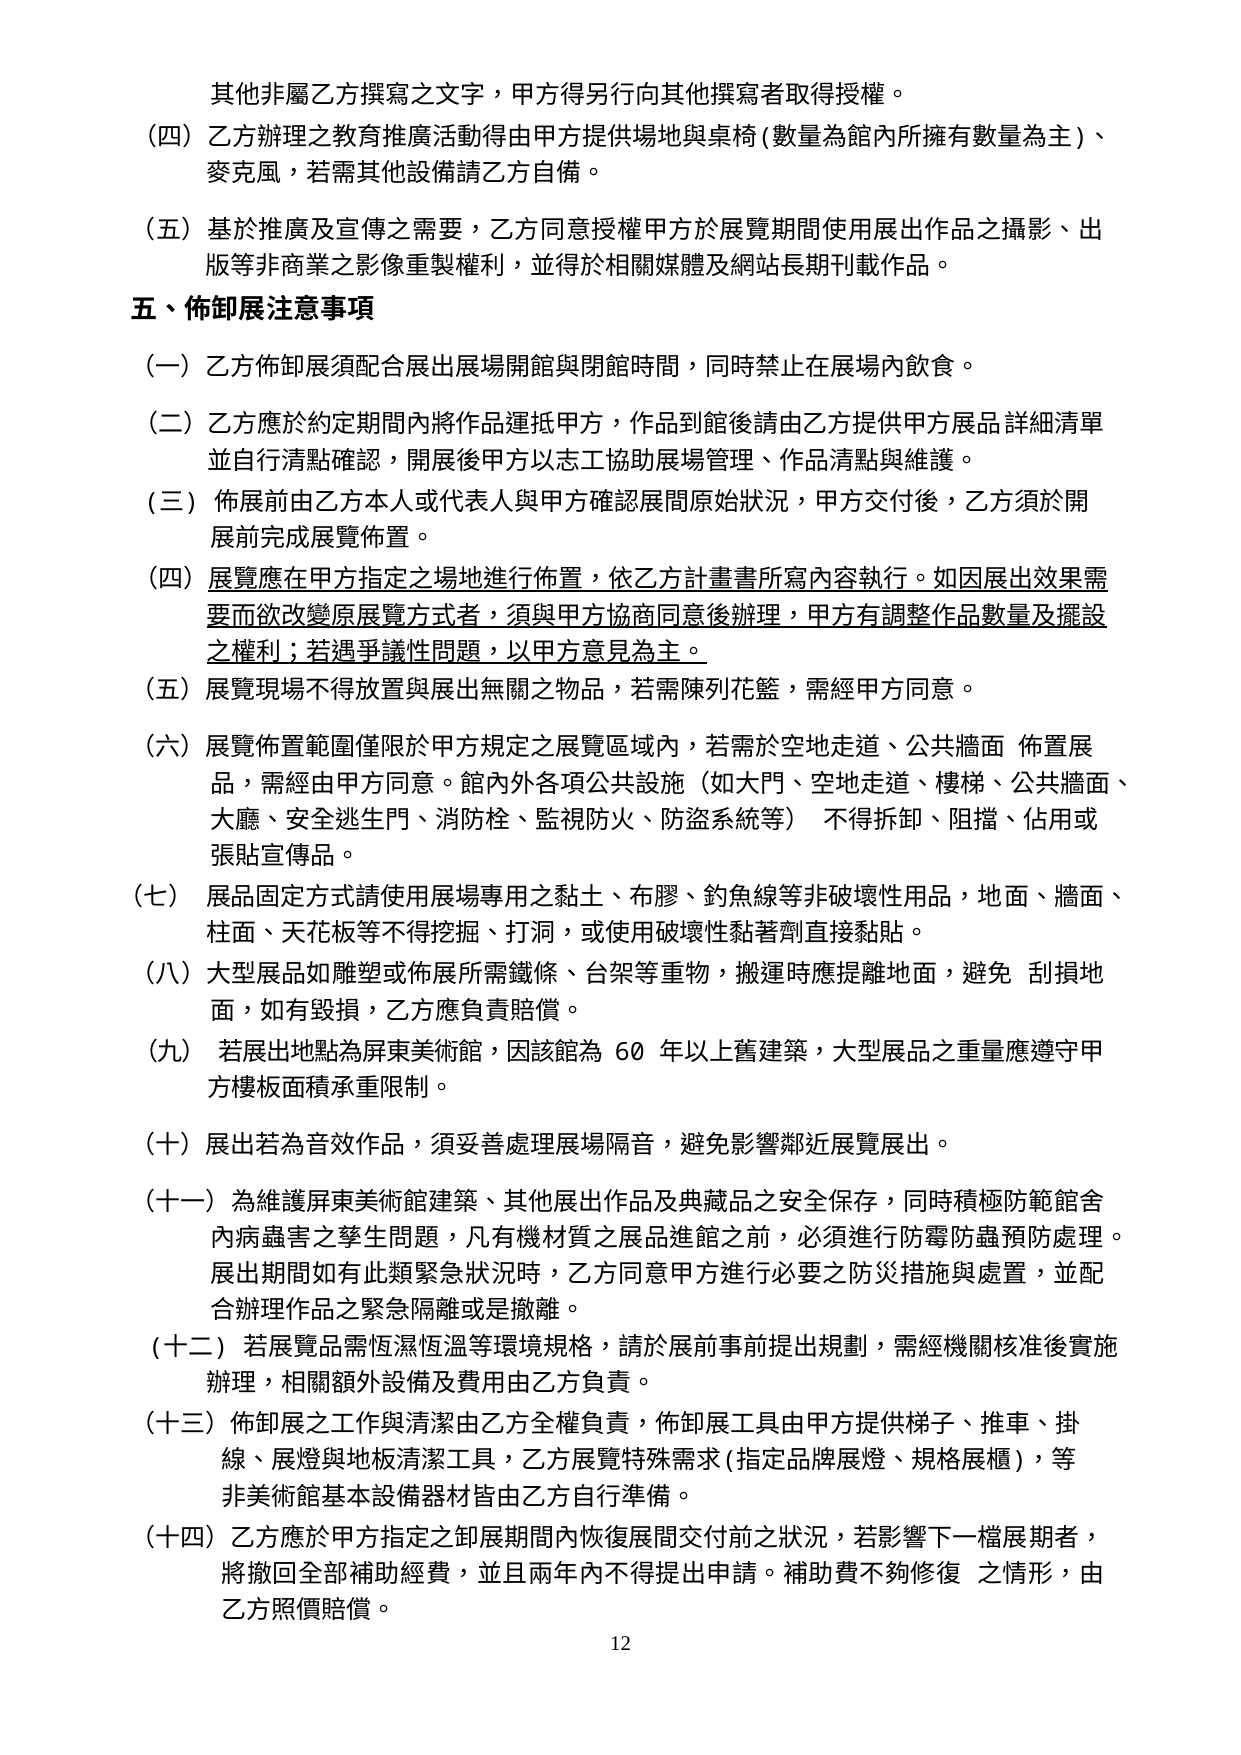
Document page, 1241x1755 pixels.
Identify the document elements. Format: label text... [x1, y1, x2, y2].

text (三) 佈展前由乙方本人或代表人與甲方確認展間原始狀況，甲方交付後，乙方須於開展前完成展覽佈置。 [144, 481, 1111, 554]
text （十三）佈卸展之工作與清潔由乙方全權負責，佈卸展工具由甲方提供梯子、推車、掛線、展燈與地板清潔工具，乙方展覽特殊需求(指定品牌展燈、規格展櫃)，等非美術館基本設備器材皆由乙方自行準備。 [130, 1403, 1081, 1512]
text （十一）為維護屏東美術館建築、其他展出作品及典藏品之安全保存，同時積極防範館舍內病蟲害之孳生問題，凡有機材質之展品進館之前，必須進行防霉防蟲預防處理。展出期間如有此類緊急狀況時，乙方同意甲方進行必要之防災措施與處置，並配合辦理作品之緊急隔離或是撤離。 [130, 1181, 1104, 1326]
text （二）乙方應於約定期間內將作品運抵甲方，作品到館後請由乙方提供甲方展品詳細清單並自行清點確認，開展後甲方以志工協助展場管理、作品清點與維護。 [118, 404, 1105, 476]
text (十二) 若展覽品需恆濕恆溫等環境規格，請於展前事前提出規劃，需經機關核准後實施辦理，相關額外設備及費用由乙方負責。 [118, 1326, 1122, 1399]
text （十四）乙方應於甲方指定之卸展期間內恢復展間交付前之狀況，若影響下一檔展期者，將撤回全部補助經費，並且兩年內不得提出申請。補助費不夠修復 之情形，由乙方照價賠償。 [130, 1517, 1104, 1626]
text （一）乙方佈卸展須配合展出展場開館與閉館時間，同時禁止在展場內飲食。 [130, 347, 1111, 383]
subtitle 五、佈卸展注意事項 [130, 287, 1111, 326]
text （九） 若展出地點為屏東美術館，因該館為 60 年以上舊建築，大型展品之重量應遵守甲方樓板面積承重限制。 [118, 1031, 1122, 1104]
text （五）展覽現場不得放置與展出無關之物品，若需陳列花籃，需經甲方同意。 [130, 670, 1111, 706]
text （六）展覽佈置範圍僅限於甲方規定之展覽區域內，若需於空地走道、公共牆面 佈置展品，需經由甲方同意。館內外各項公共設施（如大門、空地走道、樓梯、公共牆面、大廳、安全逃生門、消防栓、監視防火、防盜系統等） 不得拆卸、阻擋、佔用或張貼宣傳品。 [130, 727, 1111, 872]
text （四）乙方辦理之教育推廣活動得由甲方提供場地與桌椅(數量為館內所擁有數量為主)、麥克風，若需其他設備請乙方自備。 [133, 116, 1111, 188]
text （十）展出若為音效作品，須妥善處理展場隔音，避免影響鄰近展覽展出。 [130, 1124, 1111, 1160]
text 其他非屬乙方撰寫之文字，甲方得另行向其他撰寫者取得授權。 [130, 75, 1111, 111]
text （五）基於推廣及宣傳之需要，乙方同意授權甲方於展覽期間使用展出作品之攝影、出版等非商業之影像重製權利，並得於相關媒體及網站長期刊載作品。 [130, 209, 1104, 282]
text （四）展覽應在甲方指定之場地進行佈置，依乙方計畫書所寫內容執行。如因展出效果需要而欲改變原展覽方式者，須與甲方協商同意後辦理，甲方有調整作品數量及擺設之權利；若遇爭議性問題，以甲方意見為主。 [133, 559, 1111, 668]
text （七） 展品固定方式請使用展場專用之黏土、布膠、釣魚線等非破壞性用品，地面、牆面、柱面、天花板等不得挖掘、打洞，或使用破壞性黏著劑直接黏貼。 [118, 877, 1104, 949]
text （八）大型展品如雕塑或佈展所需鐵條、台架等重物，搬運時應提離地面，避免 刮損地面，如有毀損，乙方應負責賠償。 [130, 954, 1104, 1026]
